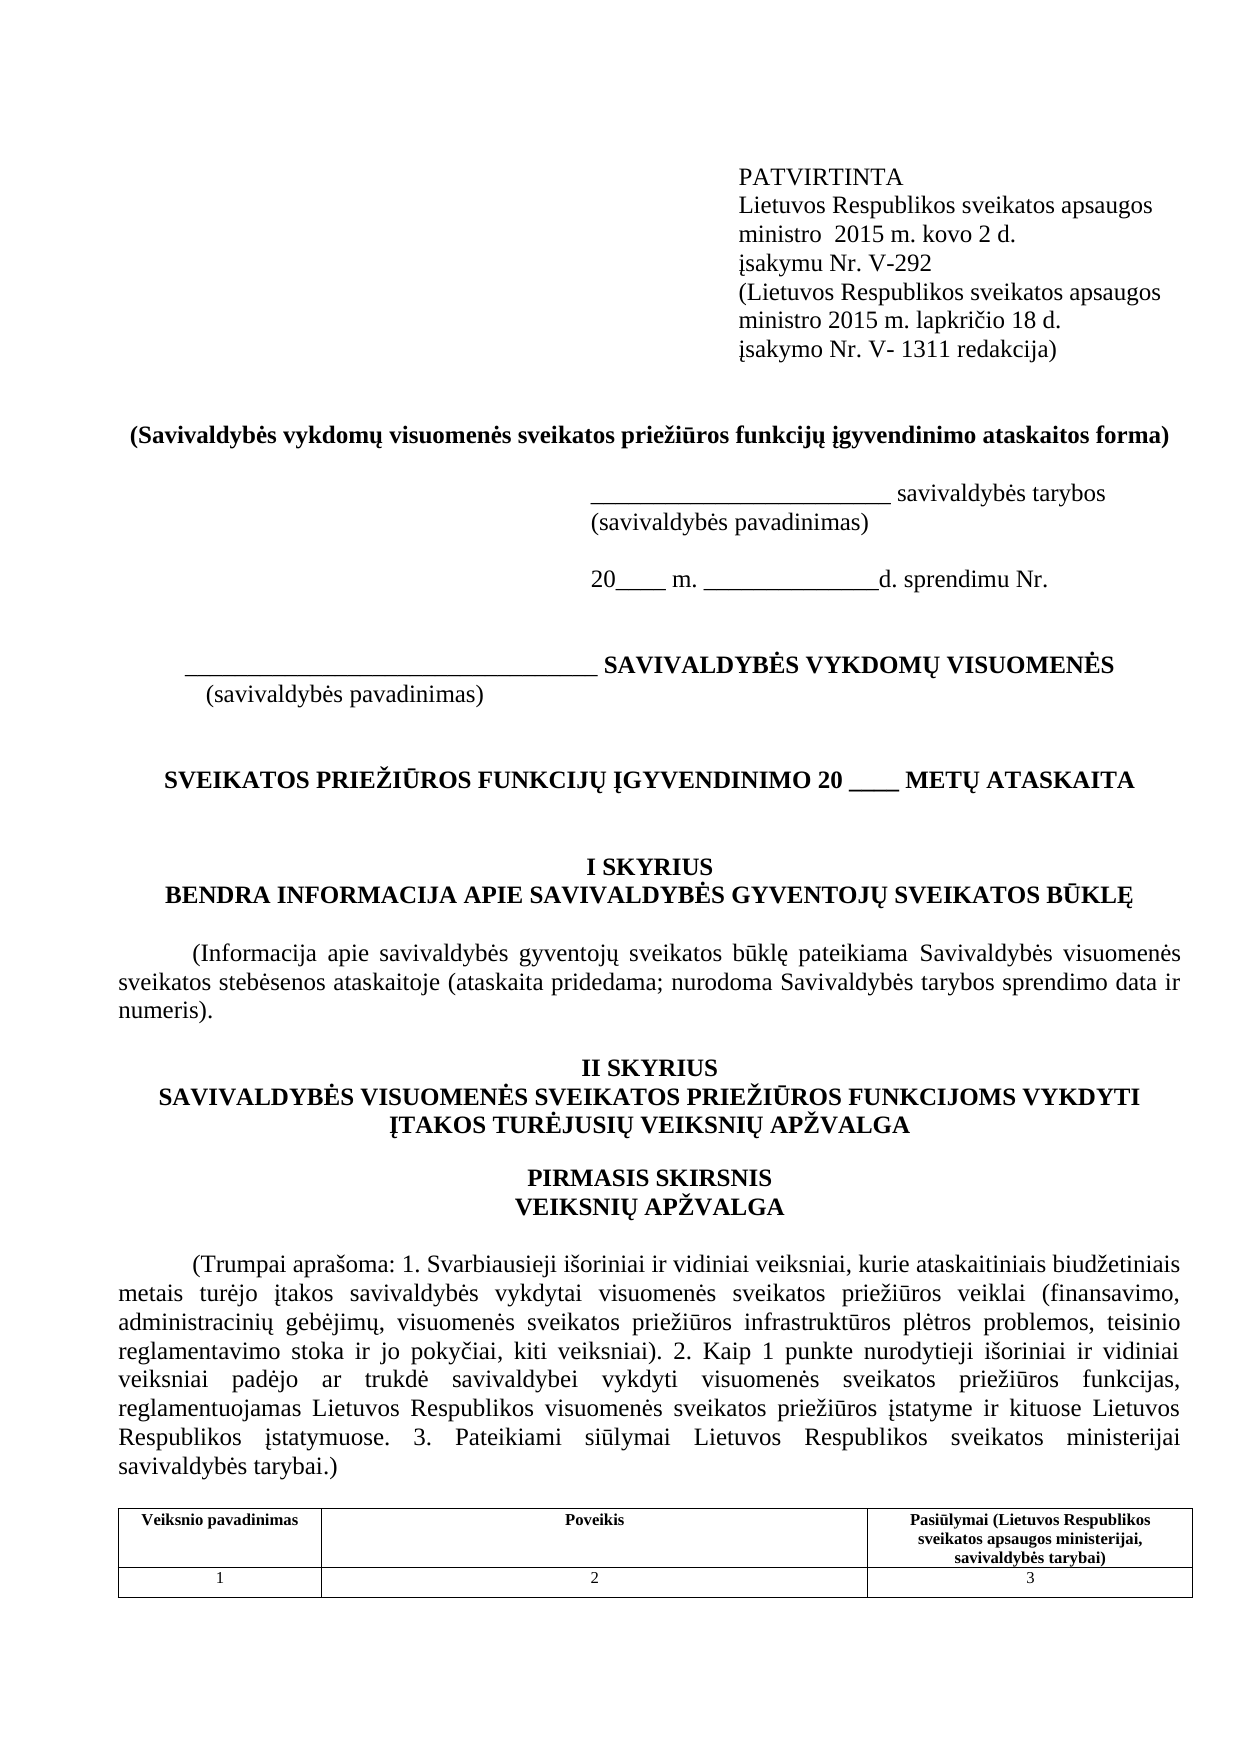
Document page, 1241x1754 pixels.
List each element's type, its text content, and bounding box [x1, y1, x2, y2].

text (Savivaldybės vykdomų visuomenės sveikatos priežiūros funkcijų įgyvendinimo ataskaitos forma) [118, 420, 1181, 449]
text (savivaldybės pavadinimas) [118, 679, 1181, 708]
table_cell 3 [868, 1568, 1192, 1597]
text VEIKSNIŲ APŽVALGA [118, 1192, 1181, 1221]
table_header Poveikis [322, 1509, 867, 1567]
text SAVIVALDYBĖS VISUOMENĖS SVEIKATOS PRIEŽIŪROS FUNKCIJOMS VYKDYTI ĮTAKOS TURĖJUSIŲ VEIKSNIŲ APŽVALGA [118, 1082, 1181, 1139]
table_cell 2 [322, 1568, 867, 1597]
text Lietuvos Respublikos sveikatos apsaugos ministro 2015 m. kovo 2 d. [738, 190, 1181, 248]
text _________________________________ SAVIVALDYBĖS VYKDOMŲ VISUOMENĖS [118, 650, 1181, 679]
text BENDRA INFORMACIJA APIE SAVIVALDYBĖS GYVENTOJŲ SVEIKATOS BŪKLĘ [118, 880, 1181, 909]
table_header Pasiūlymai (Lietuvos Respublikos sveikatos apsaugos ministerijai, savivaldybės tarybai) [868, 1509, 1192, 1567]
text ________________________ savivaldybės tarybos [591, 478, 1181, 507]
text PIRMASIS SKIRSNIS [118, 1163, 1181, 1192]
text įsakymo Nr. V- 1311 redakcija) [738, 334, 1181, 363]
text I SKYRIUS [118, 852, 1181, 880]
text 20____ m. ______________d. sprendimu Nr. [591, 564, 1181, 593]
table_cell 1 [119, 1568, 321, 1597]
text SVEIKATOS PRIEŽIŪROS FUNKCIJŲ ĮGYVENDINIMO 20 ____ METŲ ATASKAITA [118, 765, 1181, 794]
text (savivaldybės pavadinimas) [591, 507, 1181, 535]
text įsakymu Nr. V-292 [738, 248, 1181, 277]
text II SKYRIUS [118, 1053, 1181, 1082]
table_header Veiksnio pavadinimas [119, 1509, 321, 1567]
text (Trumpai aprašoma: 1. Svarbiausieji išoriniai ir vidiniai veiksniai, kurie ataskaitiniais biudžetiniais metais turėjo įtakos savivaldybės vykdytai visuomenės sveikatos priežiūros veiklai (finansavimo, administracinių gebėjimų, visuomenės sveikatos priežiūros infrastruktūros plėtros problemos, teisinio reglamentavimo stoka ir jo pokyčiai, kiti veiksniai). 2. Kaip 1 punkte nurodytieji išoriniai ir vidiniai veiksniai padėjo ar trukdė savivaldybei vykdyti visuomenės sveikatos priežiūros funkcijas, reglamentuojamas Lietuvos Respublikos visuomenės sveikatos priežiūros įstatyme ir kituose Lietuvos Respublikos įstatymuose. 3. Pateikiami siūlymai Lietuvos Respublikos sveikatos ministerijai savivaldybės tarybai.) [118, 1249, 1181, 1479]
text PATVIRTINTA [738, 162, 1181, 190]
text (Lietuvos Respublikos sveikatos apsaugos ministro 2015 m. lapkričio 18 d. [738, 277, 1181, 334]
text (Informacija apie savivaldybės gyventojų sveikatos būklę pateikiama Savivaldybės visuomenės sveikatos stebėsenos ataskaitoje (ataskaita pridedama; nurodoma Savivaldybės tarybos sprendimo data ir numeris). [118, 938, 1181, 1024]
